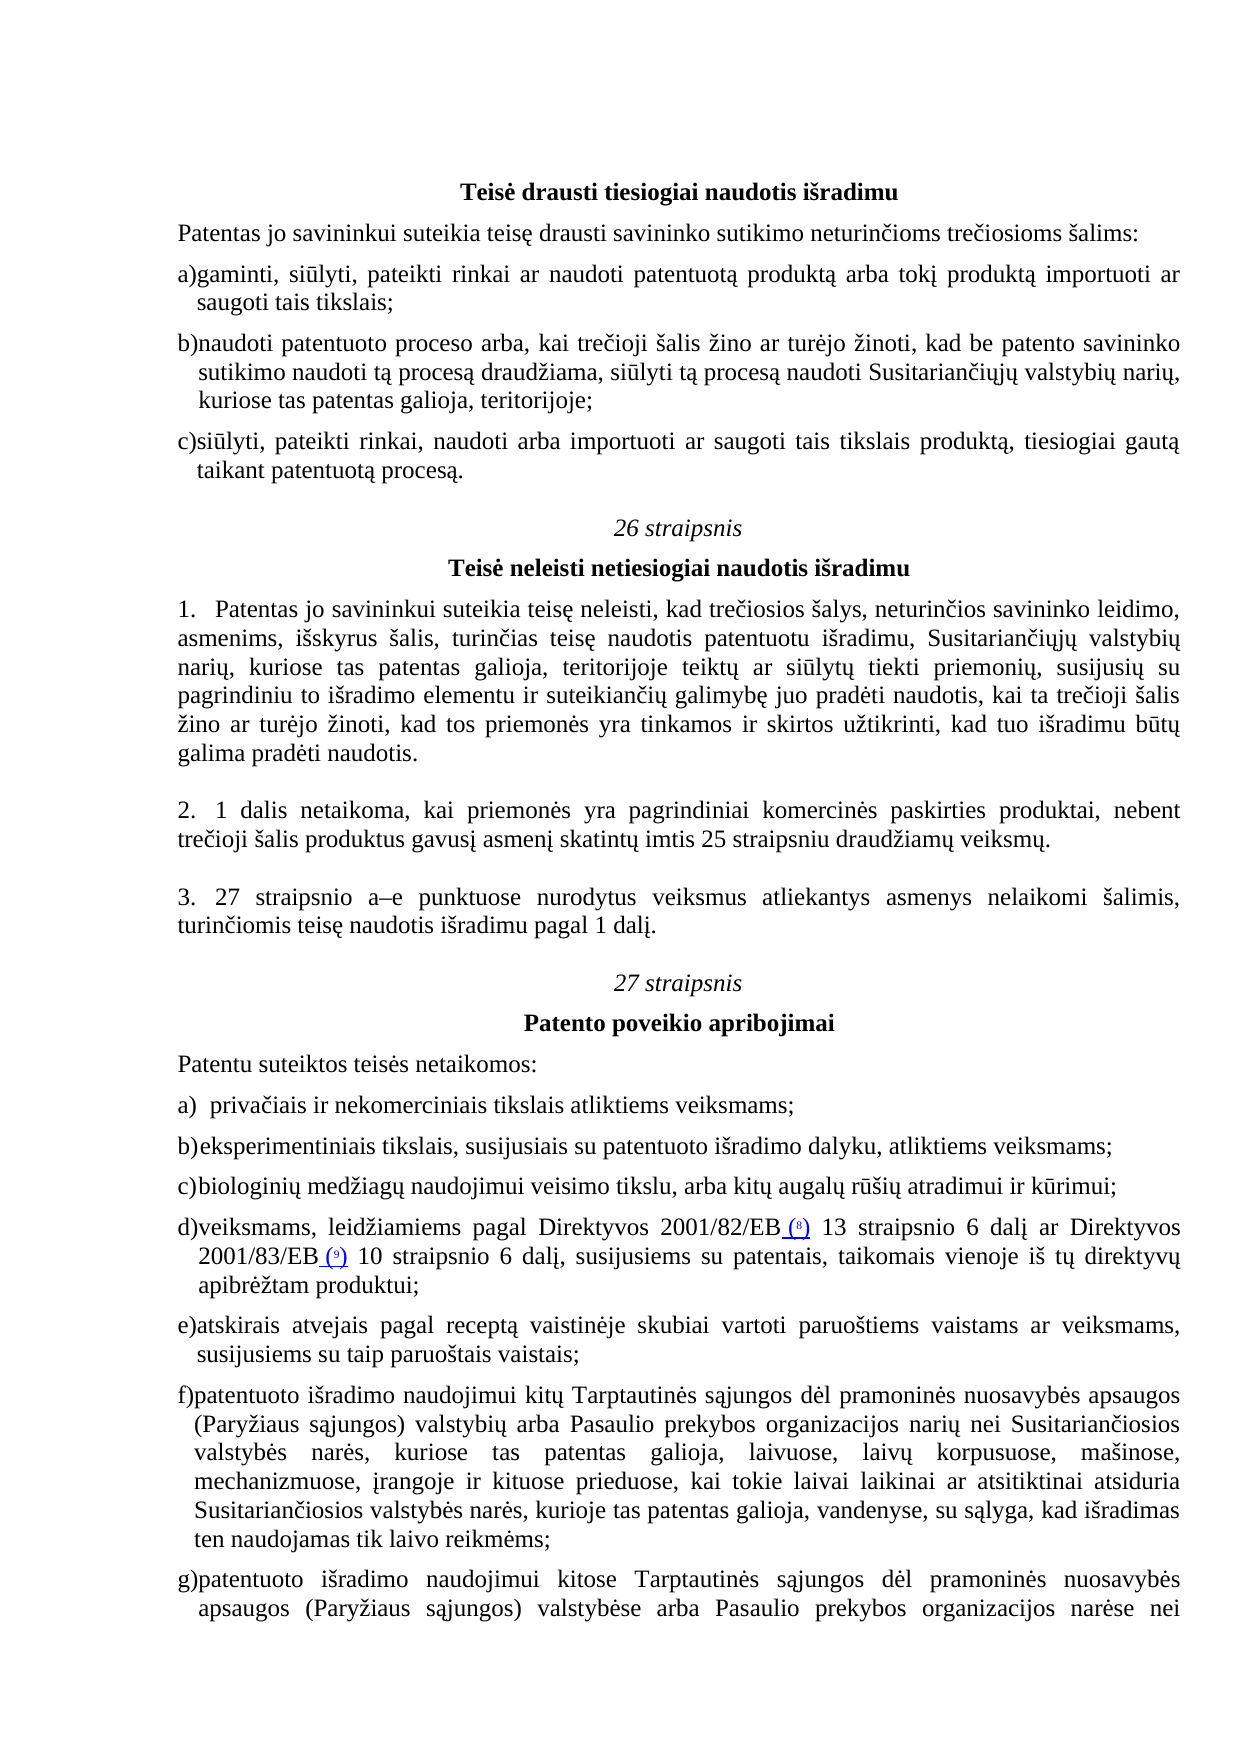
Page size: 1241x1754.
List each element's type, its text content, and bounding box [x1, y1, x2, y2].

table_header gaminti, siūlyti, pateikti rinkai ar naudoti patentuotą produktą arba tokį produktą importuoti ar saugoti tais tikslais; [197, 247, 1181, 316]
table_header g) [177, 1553, 198, 1622]
table_header a) [177, 1078, 209, 1119]
table_header e) [177, 1299, 197, 1368]
text 27 straipsnis [177, 968, 1181, 997]
table_header f) [177, 1368, 194, 1552]
table_header a) [177, 247, 197, 316]
table_header eksperimentiniais tikslais, susijusiais su patentuoto išradimo dalyku, atliktiems veiksmams; [200, 1119, 1181, 1159]
table_header c) [177, 414, 197, 484]
text Patentas jo savininkui suteikia teisę drausti savininko sutikimo neturinčioms trečiosioms šalims: [177, 218, 1181, 247]
text Teisė neleisti netiesiogiai naudotis išradimu [177, 553, 1181, 582]
table_header c) [177, 1160, 198, 1200]
table_header privačiais ir nekomerciniais tikslais atliktiems veiksmams; [210, 1078, 1181, 1119]
table_header siūlyti, pateikti rinkai, naudoti arba importuoti ar saugoti tais tikslais produktą, tiesiogiai gautą taikant patentuotą procesą. [197, 414, 1181, 484]
table_header b) [181, 341, 186, 350]
table_header b) [177, 316, 198, 414]
table_header atskirais atvejais pagal receptą vaistinėje skubiai vartoti paruoštiems vaistams ar veiksmams, susijusiems su taip paruoštais vaistais; [197, 1299, 1181, 1368]
table_header patentuoto išradimo naudojimui kitose Tarptautinės sąjungos dėl pramoninės nuosavybės apsaugos (Paryžiaus sąjungos) valstybėse arba Pasaulio prekybos organizacijos narėse nei Susitariančiosios valstybės narės, kuriose tas patentas galioja, gaminant ar naudojant orlaivius, antžeminio transporto priemones ar kitas transporto priemones arba tokių orlaivių ar antžeminio transporto priemonių, laikinai ar atsitiktinai atsidūrusių Susitariančiosios valstybės narės, kurioje tas patentas galioja, teritorijoje, priedus; [198, 1553, 1181, 1622]
text 26 straipsnis [177, 513, 1181, 541]
text Teisė drausti tiesiogiai naudotis išradimu [177, 177, 1181, 206]
table_header biologinių medžiagų naudojimui veisimo tikslu, arba kitų augalų rūšių atradimui ir kūrimui; [198, 1160, 1181, 1200]
text Patento poveikio apribojimai [177, 1008, 1181, 1037]
text 1. Patentas jo savininkui suteikia teisę neleisti, kad trečiosios šalys, neturinčios savininko leidimo, asmenims, išskyrus šalis, turinčias teisę naudotis patentuotu išradimu, Susitariančiųjų valstybių narių, kuriose tas patentas galioja, teritorijoje teiktų ar siūlytų tiekti priemonių, susijusių su pagrindiniu to išradimo elementu ir suteikiančių galimybę juo pradėti naudotis, kai ta trečioji šalis žino ar turėjo žinoti, kad tos priemonės yra tinkamos ir skirtos užtikrinti, kad tuo išradimu būtų galima pradėti naudotis. [177, 594, 1181, 767]
table_header d) [177, 1200, 198, 1298]
table_header patentuoto išradimo naudojimui kitų Tarptautinės sąjungos dėl pramoninės nuosavybės apsaugos (Paryžiaus sąjungos) valstybių arba Pasaulio prekybos organizacijos narių nei Susitariančiosios valstybės narės, kuriose tas patentas galioja, laivuose, laivų korpusuose, mašinose, mechanizmuose, įrangoje ir kituose prieduose, kai tokie laivai laikinai ar atsitiktinai atsiduria Susitariančiosios valstybės narės, kurioje tas patentas galioja, vandenyse, su sąlyga, kad išradimas ten naudojamas tik laivo reikmėms; [194, 1368, 1181, 1552]
table_header b) [181, 1144, 186, 1153]
table_header b) [177, 1119, 199, 1159]
text Patentu suteiktos teisės netaikomos: [177, 1049, 1181, 1078]
text 2. 1 dalis netaikoma, kai priemonės yra pagrindiniai komercinės paskirties produktai, nebent trečioji šalis produktus gavusį asmenį skatintų imtis 25 straipsniu draudžiamų veiksmų. [177, 795, 1181, 853]
table_header veiksmams, leidžiamiems pagal Direktyvos 2001/82/EB (8) 13 straipsnio 6 dalį ar Direktyvos 2001/83/EB (9) 10 straipsnio 6 dalį, susijusiems su patentais, taikomais vienoje iš tų direktyvų apibrėžtam produktui; [198, 1200, 1181, 1298]
table_header naudoti patentuoto proceso arba, kai trečioji šalis žino ar turėjo žinoti, kad be patento savininko sutikimo naudoti tą procesą draudžiama, siūlyti tą procesą naudoti Susitariančiųjų valstybių narių, kuriose tas patentas galioja, teritorijoje; [198, 316, 1181, 414]
text 3. 27 straipsnio a–e punktuose nurodytus veiksmus atliekantys asmenys nelaikomi šalimis, turinčiomis teisę naudotis išradimu pagal 1 dalį. [177, 882, 1181, 939]
